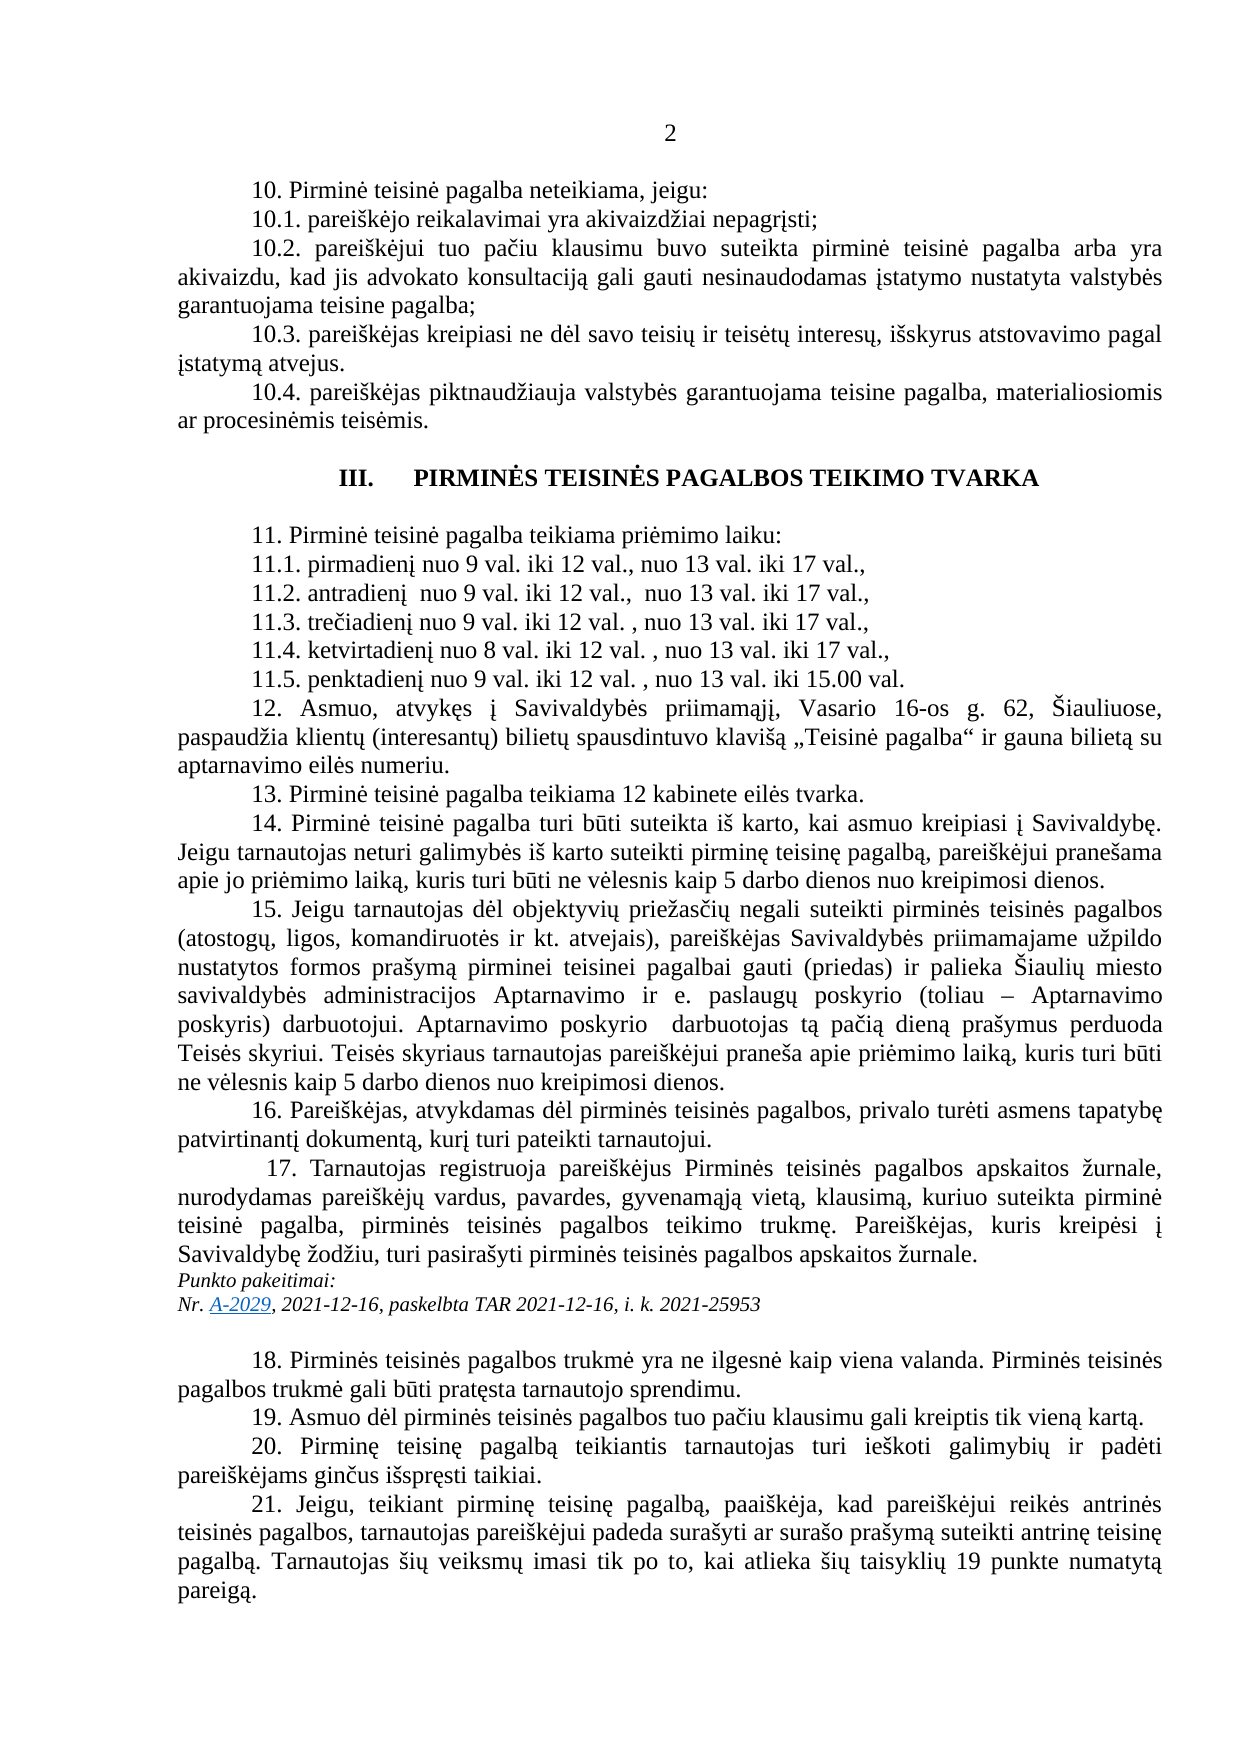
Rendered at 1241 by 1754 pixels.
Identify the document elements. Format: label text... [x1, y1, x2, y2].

text Punkto pakeitimai: [177, 1268, 1163, 1292]
text 10.3. pareiškėjas kreipiasi ne dėl savo teisių ir teisėtų interesų, išskyrus atstovavimo pagal įstatymą atvejus. [177, 319, 1163, 377]
text 21. Jeigu, teikiant pirminę teisinę pagalbą, paaiškėja, kad pareiškėjui reikės antrinės teisinės pagalbos, tarnautojas pareiškėjui padeda surašyti ar surašo prašymą suteikti antrinę teisinę pagalbą. Tarnautojas šių veiksmų imasi tik po to, kai atlieka šių taisyklių 19 punkte numatytą pareigą. [177, 1489, 1163, 1604]
text 11.3. trečiadienį nuo 9 val. iki 12 val. , nuo 13 val. iki 17 val., [177, 607, 1163, 636]
text 10.4. pareiškėjas piktnaudžiauja valstybės garantuojama teisine pagalba, materialiosiomis ar procesinėmis teisėmis. [177, 377, 1163, 434]
text Nr. A-2029, 2021-12-16, paskelbta TAR 2021-12-16, i. k. 2021-25953 [177, 1292, 1163, 1316]
text 13. Pirminė teisinė pagalba teikiama 12 kabinete eilės tvarka. [177, 779, 1163, 808]
text 11.4. ketvirtadienį nuo 8 val. iki 12 val. , nuo 13 val. iki 17 val., [177, 636, 1163, 664]
text 11.5. penktadienį nuo 9 val. iki 12 val. , nuo 13 val. iki 15.00 val. [177, 664, 1163, 693]
text 15. Jeigu tarnautojas dėl objektyvių priežasčių negali suteikti pirminės teisinės pagalbos (atostogų, ligos, komandiruotės ir kt. atvejais), pareiškėjas Savivaldybės priimamajame užpildo nustatytos formos prašymą pirminei teisinei pagalbai gauti (priedas) ir palieka Šiaulių miesto savivaldybės administracijos Aptarnavimo ir e. paslaugų poskyrio (toliau – Aptarnavimo poskyris) darbuotojui. Aptarnavimo poskyrio darbuotojas tą pačią dieną prašymus perduoda Teisės skyriui. Teisės skyriaus tarnautojas pareiškėjui praneša apie priėmimo laiką, kuris turi būti ne vėlesnis kaip 5 darbo dienos nuo kreipimosi dienos. [177, 894, 1163, 1096]
text 16. Pareiškėjas, atvykdamas dėl pirminės teisinės pagalbos, privalo turėti asmens tapatybę patvirtinantį dokumentą, kurį turi pateikti tarnautojui. [177, 1096, 1163, 1153]
text 10.1. pareiškėjo reikalavimai yra akivaizdžiai nepagrįsti; [177, 204, 1163, 233]
text III. PIRMINĖS TEISINĖS PAGALBOS TEIKIMO TVARKA [215, 463, 1163, 492]
text 14. Pirminė teisinė pagalba turi būti suteikta iš karto, kai asmuo kreipiasi į Savivaldybę. Jeigu tarnautojas neturi galimybės iš karto suteikti pirminę teisinę pagalbą, pareiškėjui pranešama apie jo priėmimo laiką, kuris turi būti ne vėlesnis kaip 5 darbo dienos nuo kreipimosi dienos. [177, 808, 1163, 894]
text 19. Asmuo dėl pirminės teisinės pagalbos tuo pačiu klausimu gali kreiptis tik vieną kartą. [177, 1402, 1163, 1431]
text 12. Asmuo, atvykęs į Savivaldybės priimamąjį, Vasario 16-os g. 62, Šiauliuose, paspaudžia klientų (interesantų) bilietų spausdintuvo klavišą „Teisinė pagalba“ ir gauna bilietą su aptarnavimo eilės numeriu. [177, 693, 1163, 779]
text 11.1. pirmadienį nuo 9 val. iki 12 val., nuo 13 val. iki 17 val., [177, 549, 1163, 578]
text 10.2. pareiškėjui tuo pačiu klausimu buvo suteikta pirminė teisinė pagalba arba yra akivaizdu, kad jis advokato konsultaciją gali gauti nesinaudodamas įstatymo nustatyta valstybės garantuojama teisine pagalba; [177, 233, 1163, 319]
text 11. Pirminė teisinė pagalba teikiama priėmimo laiku: [177, 521, 1163, 549]
text 18. Pirminės teisinės pagalbos trukmė yra ne ilgesnė kaip viena valanda. Pirminės teisinės pagalbos trukmė gali būti pratęsta tarnautojo sprendimu. [177, 1345, 1163, 1402]
text 20. Pirminę teisinę pagalbą teikiantis tarnautojas turi ieškoti galimybių ir padėti pareiškėjams ginčus išspręsti taikiai. [177, 1431, 1163, 1489]
text 11.2. antradienį nuo 9 val. iki 12 val., nuo 13 val. iki 17 val., [177, 578, 1163, 607]
text 17. Tarnautojas registruoja pareiškėjus Pirminės teisinės pagalbos apskaitos žurnale, nurodydamas pareiškėjų vardus, pavardes, gyvenamąją vietą, klausimą, kuriuo suteikta pirminė teisinė pagalba, pirminės teisinės pagalbos teikimo trukmę. Pareiškėjas, kuris kreipėsi į Savivaldybę žodžiu, turi pasirašyti pirminės teisinės pagalbos apskaitos žurnale. [177, 1153, 1163, 1268]
text 10. Pirminė teisinė pagalba neteikiama, jeigu: [177, 176, 1163, 204]
